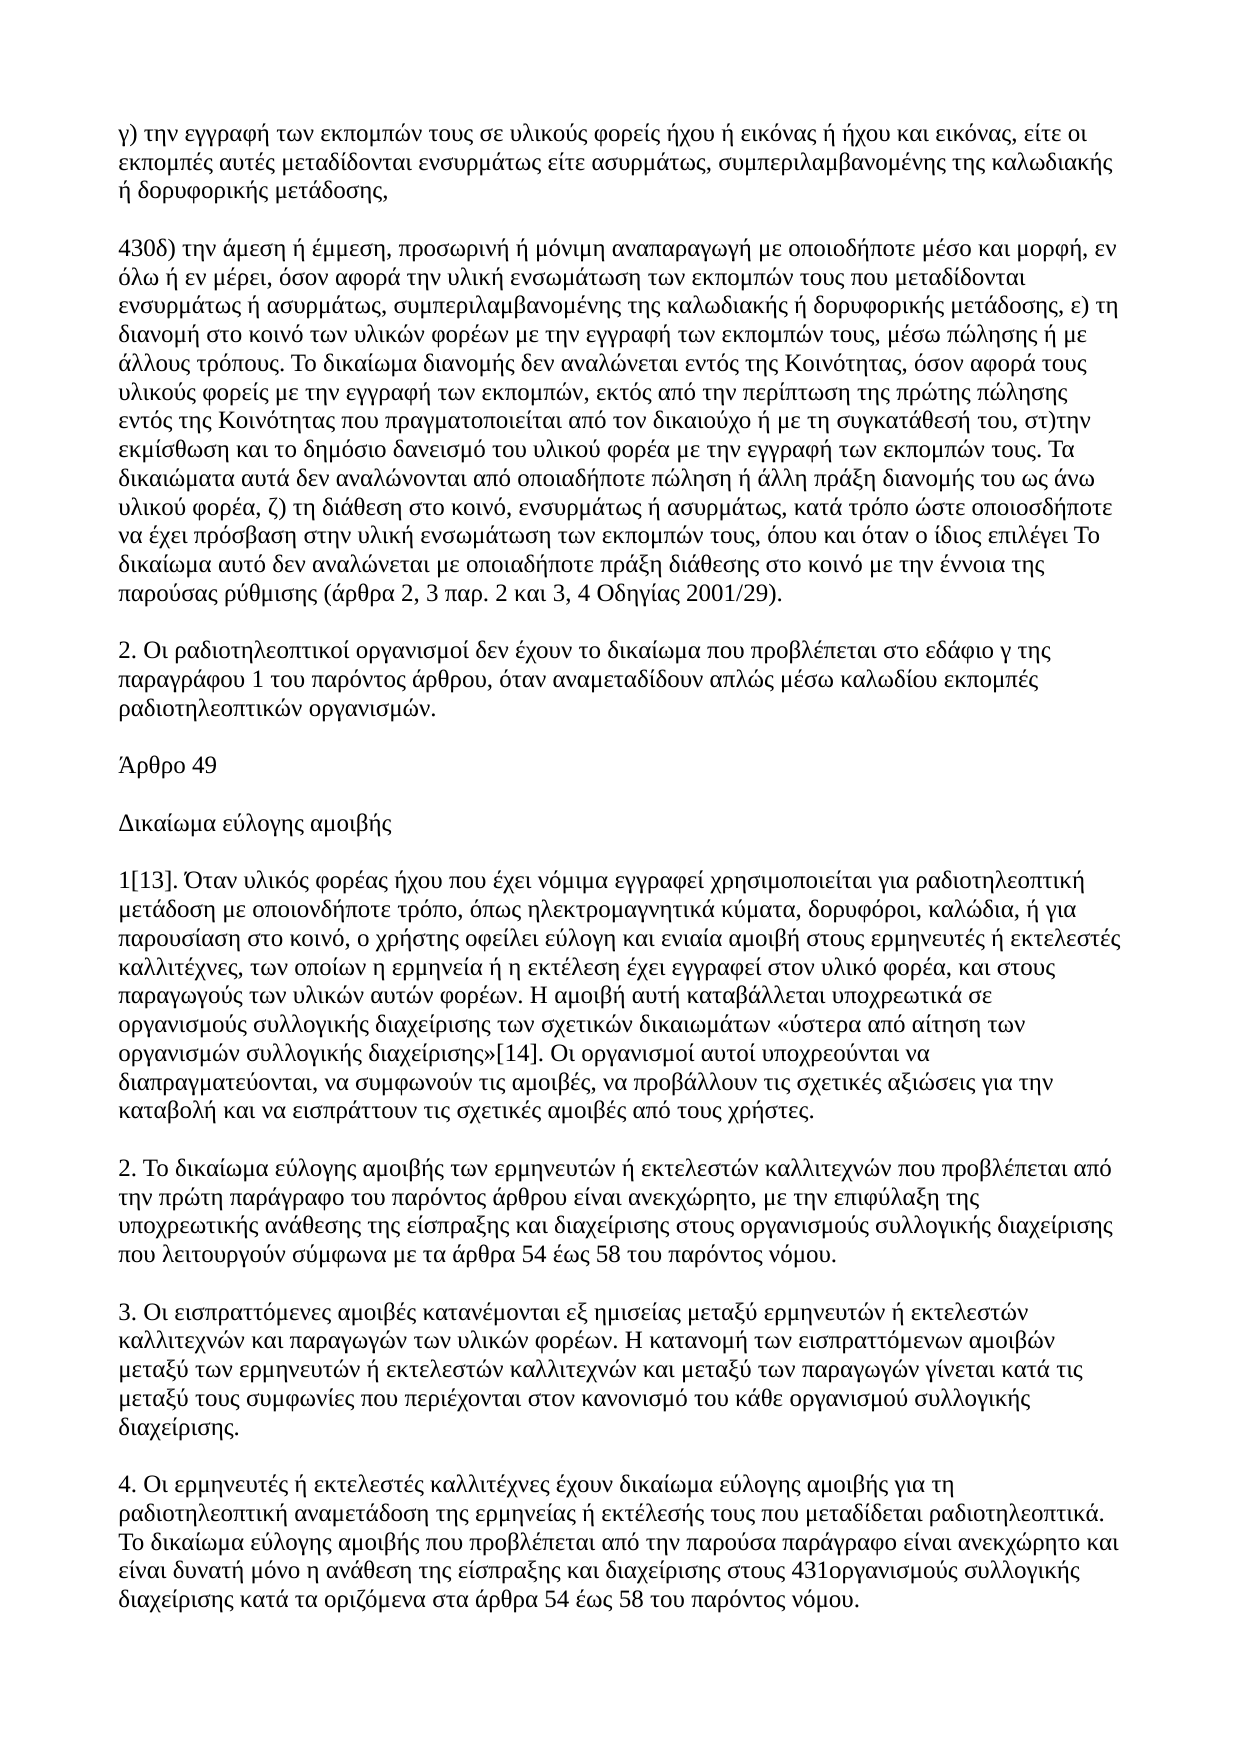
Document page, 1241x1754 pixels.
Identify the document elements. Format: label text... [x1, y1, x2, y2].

text Άρθρο 49 [118, 751, 1122, 779]
text γ) την εγγραφή των εκπομπών τους σε υλικούς φορείς ήχου ή εικόνας ή ήχου και εικόνας, είτε οι εκπομπές αυτές μεταδίδονται ενσυρμάτως είτε ασυρμάτως, συμπεριλαμβανομένης της καλωδιακής ή δορυφορικής μετάδοσης, [118, 118, 1122, 204]
text 2. Το δικαίωμα εύλογης αμοιβής των ερμηνευτών ή εκτελεστών καλλιτεχνών που προβλέπεται από την πρώτη παράγραφο του παρόντος άρθρου είναι ανεκχώρητο, με την επιφύλαξη της υποχρεωτικής ανάθεσης της είσπραξης και διαχείρισης στους οργανισμούς συλλογικής διαχείρισης που λειτουργούν σύμφωνα με τα άρθρα 54 έως 58 του παρόντος νόμου. [118, 1153, 1122, 1268]
text 430δ) την άμεση ή έμμεση, προσωρινή ή μόνιμη αναπαραγωγή με οποιοδήποτε μέσο και μορφή, εν όλω ή εν μέρει, όσον αφορά την υλική ενσωμάτωση των εκπομπών τους που μεταδίδονται ενσυρμάτως ή ασυρμάτως, συμπεριλαμβανομένης της καλωδιακής ή δορυφορικής μετάδοσης, ε) τη διανομή στο κοινό των υλικών φορέων με την εγγραφή των εκπομπών τους, μέσω πώλησης ή με άλλους τρόπους. Το δικαίωμα διανομής δεν αναλώνεται εντός της Κοινότητας, όσον αφορά τους υλικούς φορείς με την εγγραφή των εκπομπών, εκτός από την περίπτωση της πρώτης πώλησης εντός της Κοινότητας που πραγματοποιείται από τον δικαιούχο ή με τη συγκατάθεσή του, στ)την εκμίσθωση και το δημόσιο δανεισμό του υλικού φορέα με την εγγραφή των εκπομπών τους. Τα δικαιώματα αυτά δεν αναλώνονται από οποιαδήποτε πώληση ή άλλη πράξη διανομής του ως άνω υλικού φορέα, ζ) τη διάθεση στο κοινό, ενσυρμάτως ή ασυρμάτως, κατά τρόπο ώστε οποιοσδήποτε να έχει πρόσβαση στην υλική ενσωμάτωση των εκπομπών τους, όπου και όταν ο ίδιος επιλέγει Το δικαίωμα αυτό δεν αναλώνεται με οποιαδήποτε πράξη διάθεσης στο κοινό με την έννοια της παρούσας ρύθμισης (άρθρα 2, 3 παρ. 2 και 3, 4 Οδηγίας 2001/29). [118, 233, 1122, 607]
text 4. Οι ερμηνευτές ή εκτελεστές καλλιτέχνες έχουν δικαίωμα εύλογης αμοιβής για τη ραδιοτηλεοπτική αναμετάδοση της ερμηνείας ή εκτέλεσής τους που μεταδίδεται ραδιοτηλεοπτικά. Το δικαίωμα εύλογης αμοιβής που προβλέπεται από την παρούσα παράγραφο είναι ανεκχώρητο και είναι δυνατή μόνο η ανάθεση της είσπραξης και διαχείρισης στους 431οργανισμούς συλλογικής διαχείρισης κατά τα οριζόμενα στα άρθρα 54 έως 58 του παρόντος νόμου. [118, 1469, 1122, 1613]
text 2. Οι ραδιοτηλεοπτικοί οργανισμοί δεν έχουν το δικαίωμα που προβλέπεται στο εδάφιο γ της παραγράφου 1 του παρόντος άρθρου, όταν αναμεταδίδουν απλώς μέσω καλωδίου εκπομπές ραδιοτηλεοπτικών οργανισμών. [118, 636, 1122, 722]
text Δικαίωμα εύλογης αμοιβής [118, 808, 1122, 837]
text 3. Οι εισπραττόμενες αμοιβές κατανέμονται εξ ημισείας μεταξύ ερμηνευτών ή εκτελεστών καλλιτεχνών και παραγωγών των υλικών φορέων. Η κατανομή των εισπραττόμενων αμοιβών μεταξύ των ερμηνευτών ή εκτελεστών καλλιτεχνών και μεταξύ των παραγωγών γίνεται κατά τις μεταξύ τους συμφωνίες που περιέχονται στον κανονισμό του κάθε οργανισμού συλλογικής διαχείρισης. [118, 1297, 1122, 1441]
text 1[13]. Όταν υλικός φορέας ήχου που έχει νόμιμα εγγραφεί χρησιμοποιείται για ραδιοτηλεοπτική μετάδοση με οποιονδήποτε τρόπο, όπως ηλεκτρομαγνητικά κύματα, δορυφόροι, καλώδια, ή για παρουσίαση στο κοινό, ο χρήστης οφείλει εύλογη και ενιαία αμοιβή στους ερμηνευτές ή εκτελεστές καλλιτέχνες, των οποίων η ερμηνεία ή η εκτέλεση έχει εγγραφεί στον υλικό φορέα, και στους παραγωγούς των υλικών αυτών φορέων. Η αμοιβή αυτή καταβάλλεται υποχρεωτικά σε οργανισμούς συλλογικής διαχείρισης των σχετικών δικαιωμάτων «ύστερα από αίτηση των οργανισμών συλλογικής διαχείρισης»[14]. Οι οργανισμοί αυτοί υποχρεούνται να διαπραγματεύονται, να συμφωνούν τις αμοιβές, να προβάλλουν τις σχετικές αξιώσεις για την καταβολή και να εισπράττουν τις σχετικές αμοιβές από τους χρήστες. [118, 866, 1122, 1124]
